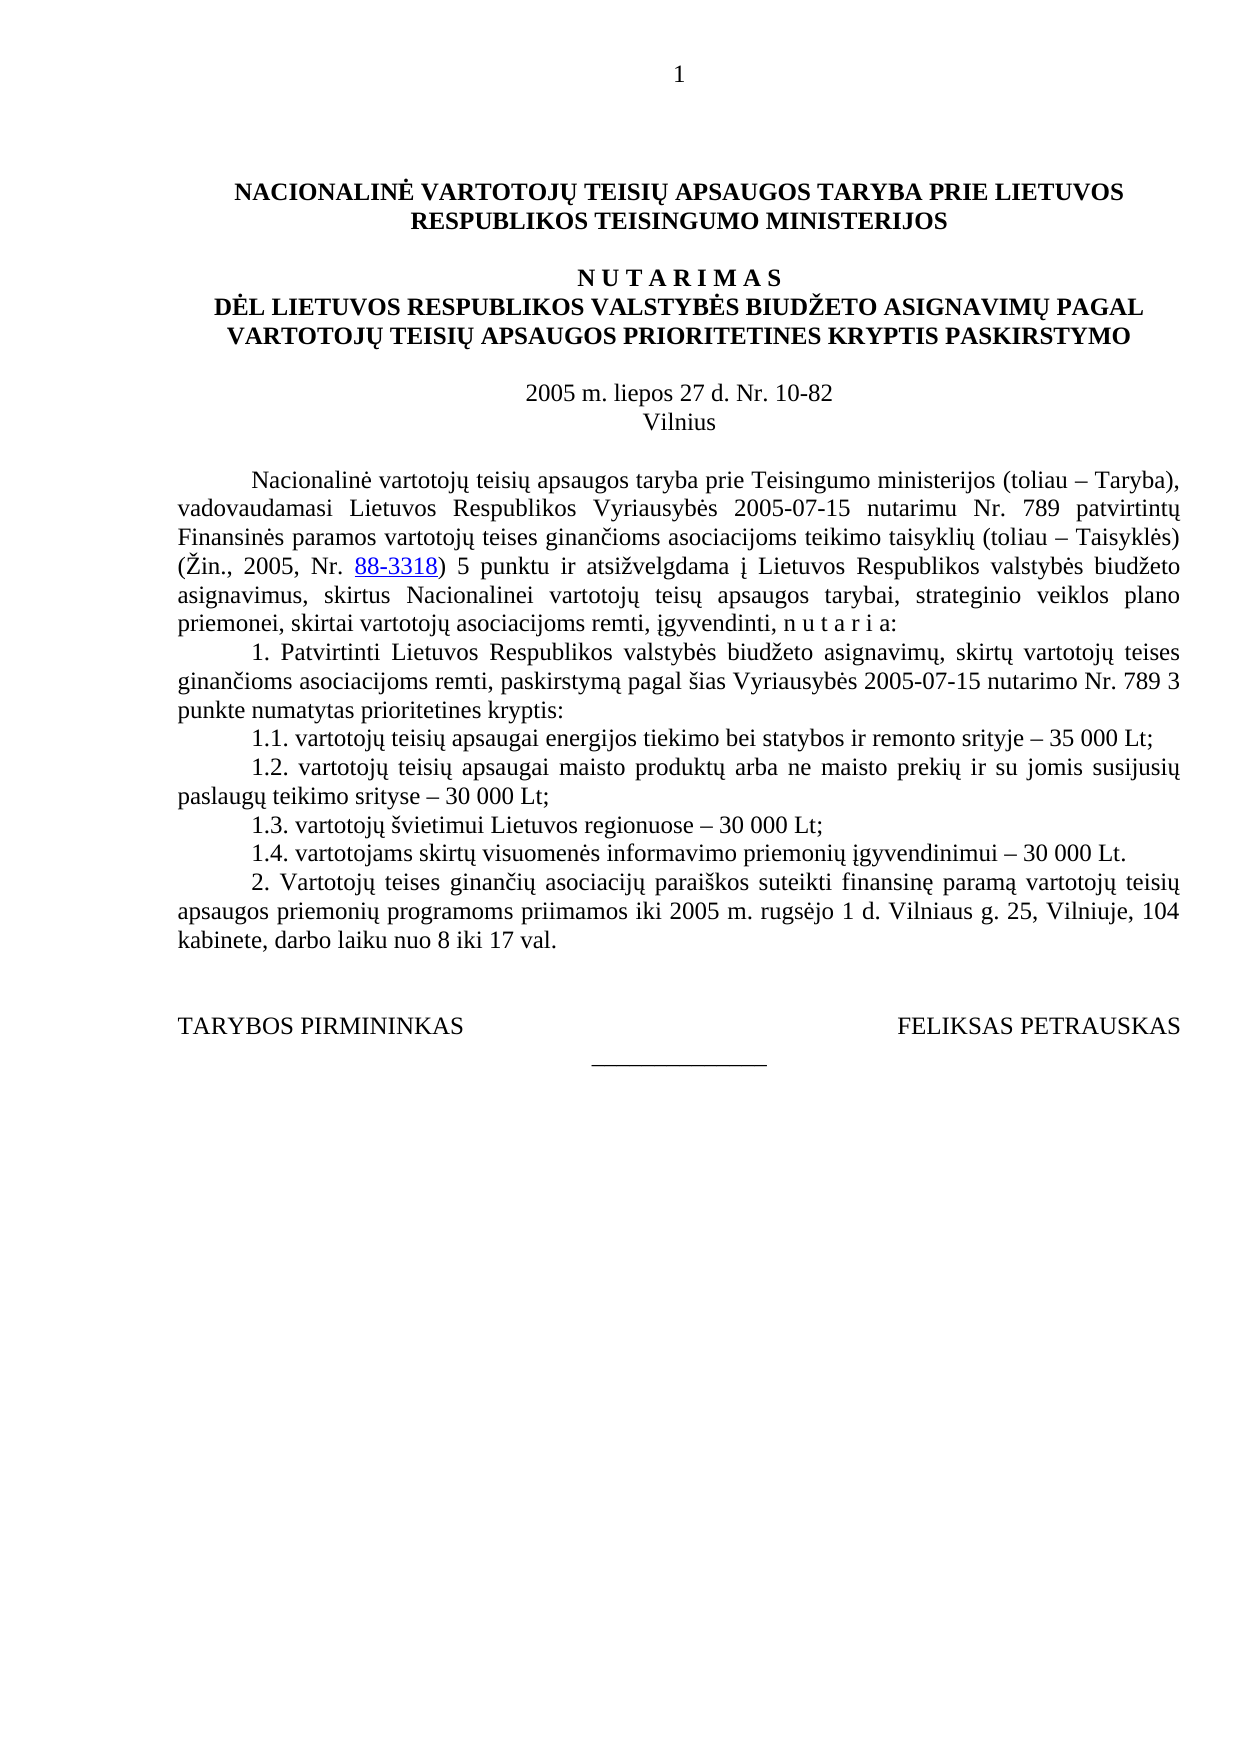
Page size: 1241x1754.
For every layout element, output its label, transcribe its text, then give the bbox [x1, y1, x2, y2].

text Nacionalinė vartotojų teisių apsaugos taryba prie Teisingumo ministerijos (toliau – Taryba), vadovaudamasi Lietuvos Respublikos Vyriausybės 2005-07-15 nutarimu Nr. 789 patvirtintų Finansinės paramos vartotojų teises ginančioms asociacijoms teikimo taisyklių (toliau – Taisyklės) (Žin., 2005, Nr. 88-3318) 5 punktu ir atsižvelgdama į Lietuvos Respublikos valstybės biudžeto asignavimus, skirtus Nacionalinei vartotojų teisų apsaugos tarybai, strateginio veiklos plano priemonei, skirtai vartotojų asociacijoms remti, įgyvendinti, nutaria: [177, 465, 1181, 637]
text TARYBOS PIRMININKAS FELIKSAS PETRAUSKAS [177, 1011, 1181, 1040]
text Vilnius [177, 407, 1181, 436]
text 2. Vartotojų teises ginančių asociacijų paraiškos suteikti finansinę paramą vartotojų teisių apsaugos priemonių programoms priimamos iki 2005 m. rugsėjo 1 d. Vilniaus g. 25, Vilniuje, 104 kabinete, darbo laiku nuo 8 iki 17 val. [177, 867, 1181, 953]
text 2005 m. liepos 27 d. Nr. 10-82 [177, 378, 1181, 407]
text NACIONALINĖ VARTOTOJŲ TEISIŲ APSAUGOS TARYBA PRIE LIETUVOS RESPUBLIKOS TEISINGUMO MINISTERIJOS [177, 177, 1181, 235]
text 1.4. vartotojams skirtų visuomenės informavimo priemonių įgyvendinimui – 30 000 Lt. [177, 838, 1181, 867]
text ______________ [177, 1040, 1181, 1068]
text N U T A R I M A S [177, 263, 1181, 292]
text 1.2. vartotojų teisių apsaugai maisto produktų arba ne maisto prekių ir su jomis susijusių paslaugų teikimo srityse – 30 000 Lt; [177, 752, 1181, 810]
text 1.1. vartotojų teisių apsaugai energijos tiekimo bei statybos ir remonto srityje – 35 000 Lt; [177, 723, 1181, 752]
text 1. Patvirtinti Lietuvos Respublikos valstybės biudžeto asignavimų, skirtų vartotojų teises ginančioms asociacijoms remti, paskirstymą pagal šias Vyriausybės 2005-07-15 nutarimo Nr. 789 3 punkte numatytas prioritetines kryptis: [177, 637, 1181, 723]
text 1.3. vartotojų švietimui Lietuvos regionuose – 30 000 Lt; [177, 810, 1181, 838]
text DĖL LIETUVOS RESPUBLIKOS VALSTYBĖS BIUDŽETO ASIGNAVIMŲ PAGAL VARTOTOJŲ TEISIŲ APSAUGOS PRIORITETINES KRYPTIS PASKIRSTYMO [177, 292, 1181, 350]
